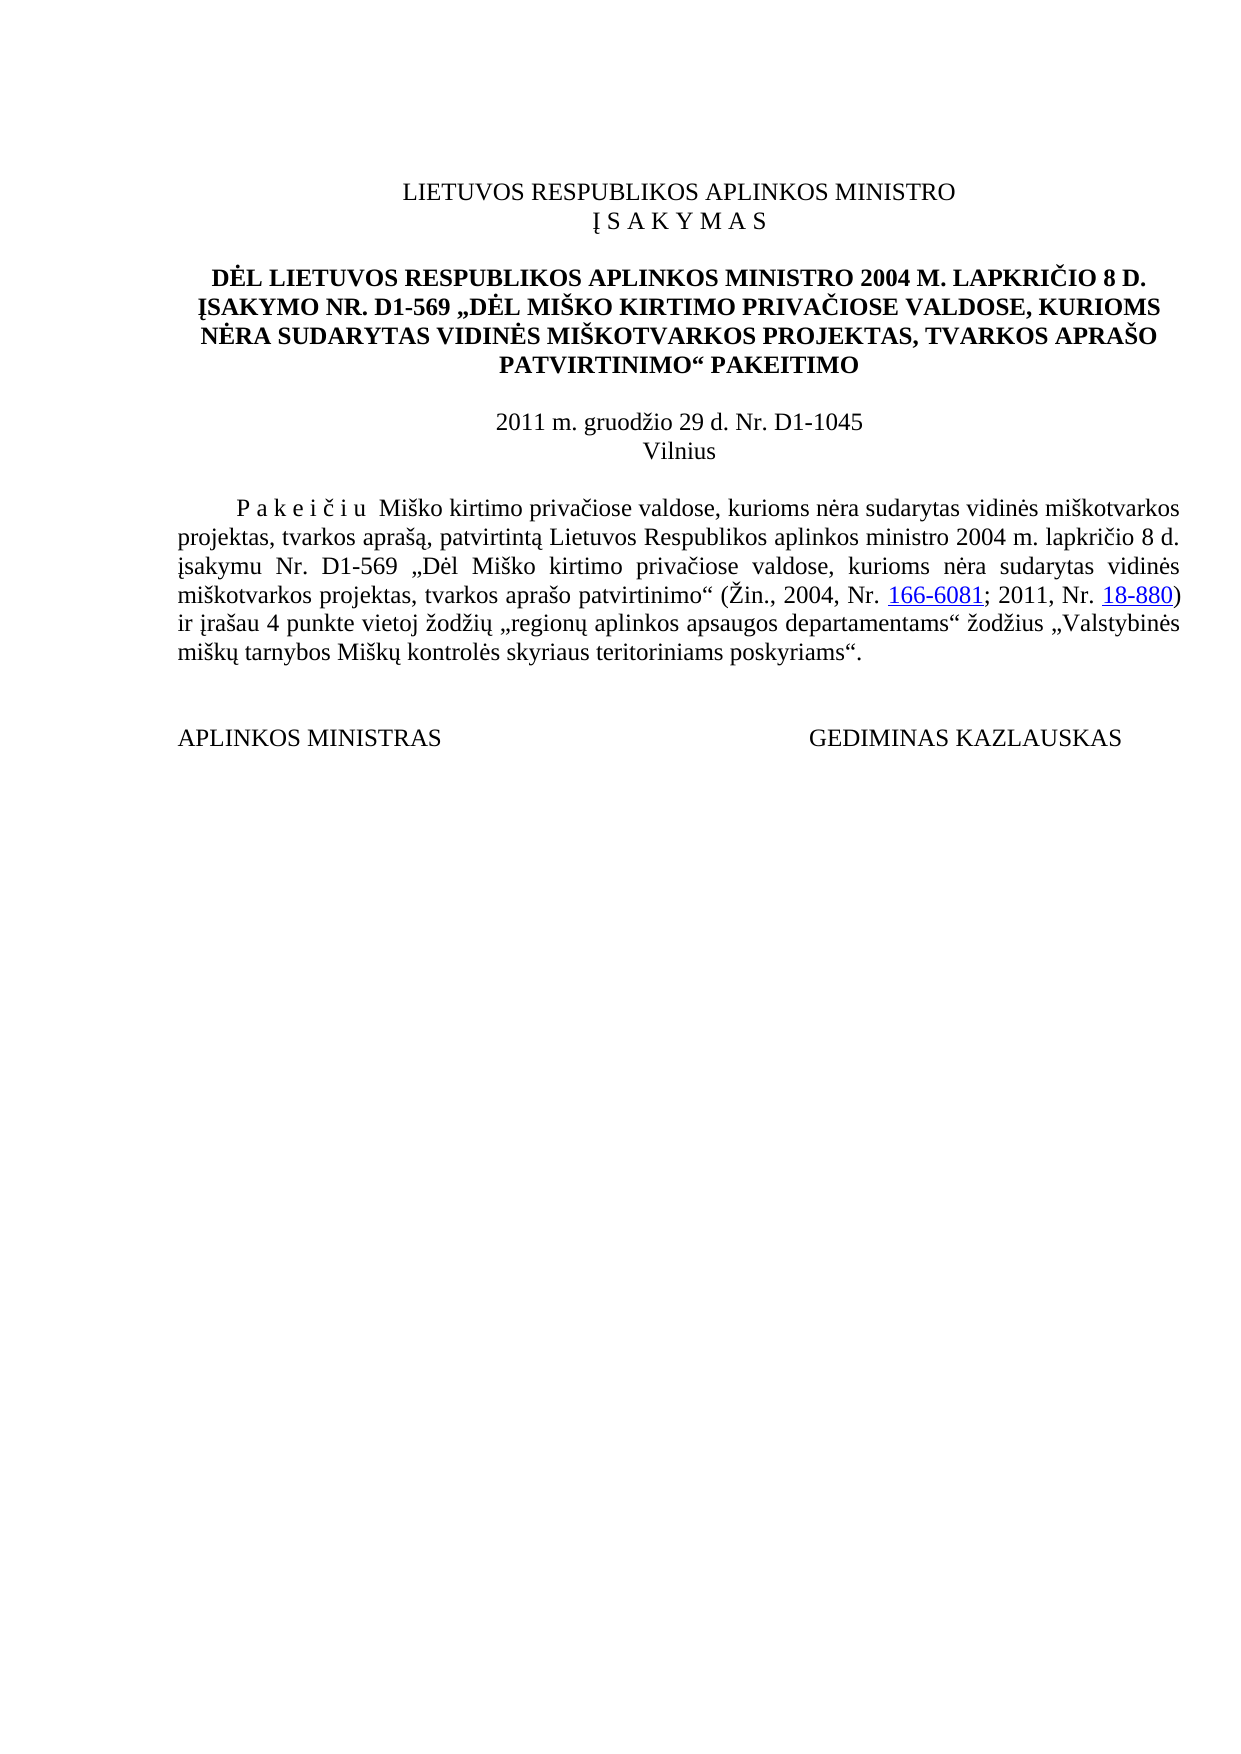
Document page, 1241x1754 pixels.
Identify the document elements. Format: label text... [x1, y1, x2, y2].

text 2011 m. gruodžio 29 d. Nr. D1-1045 [177, 407, 1181, 436]
text LIETUVOS RESPUBLIKOS APLINKOS MINISTRO [177, 177, 1181, 206]
text Vilnius [177, 436, 1181, 465]
text DĖL LIETUVOS RESPUBLIKOS APLINKOS MINISTRO 2004 M. LAPKRIČIO 8 D. ĮSAKYMO Nr. D1-569 „DĖL MIŠKO KIRTIMO PRIVAČIOSE VALDOSE, KURIOMS NĖRA SUDARYTAS VIDINĖS MIŠKOTVARKOS PROJEKTAS, TVARKOS APRAŠO PATVIRTINIMO“ PAKEITIMO [177, 263, 1181, 378]
text ĮSAKYMAS [177, 206, 1181, 235]
text Aplinkos ministras Gediminas Kazlauskas [177, 723, 1181, 752]
text Pakeičiu Miško kirtimo privačiose valdose, kurioms nėra sudarytas vidinės miškotvarkos projektas, tvarkos aprašą, patvirtintą Lietuvos Respublikos aplinkos ministro 2004 m. lapkričio 8 d. įsakymu Nr. D1-569 „Dėl Miško kirtimo privačiose valdose, kurioms nėra sudarytas vidinės miškotvarkos projektas, tvarkos aprašo patvirtinimo“ (Žin., 2004, Nr. 166-6081; 2011, Nr. 18-880) ir įrašau 4 punkte vietoj žodžių „regionų aplinkos apsaugos departamentams“ žodžius „Valstybinės miškų tarnybos Miškų kontrolės skyriaus teritoriniams poskyriams“. [177, 493, 1181, 666]
